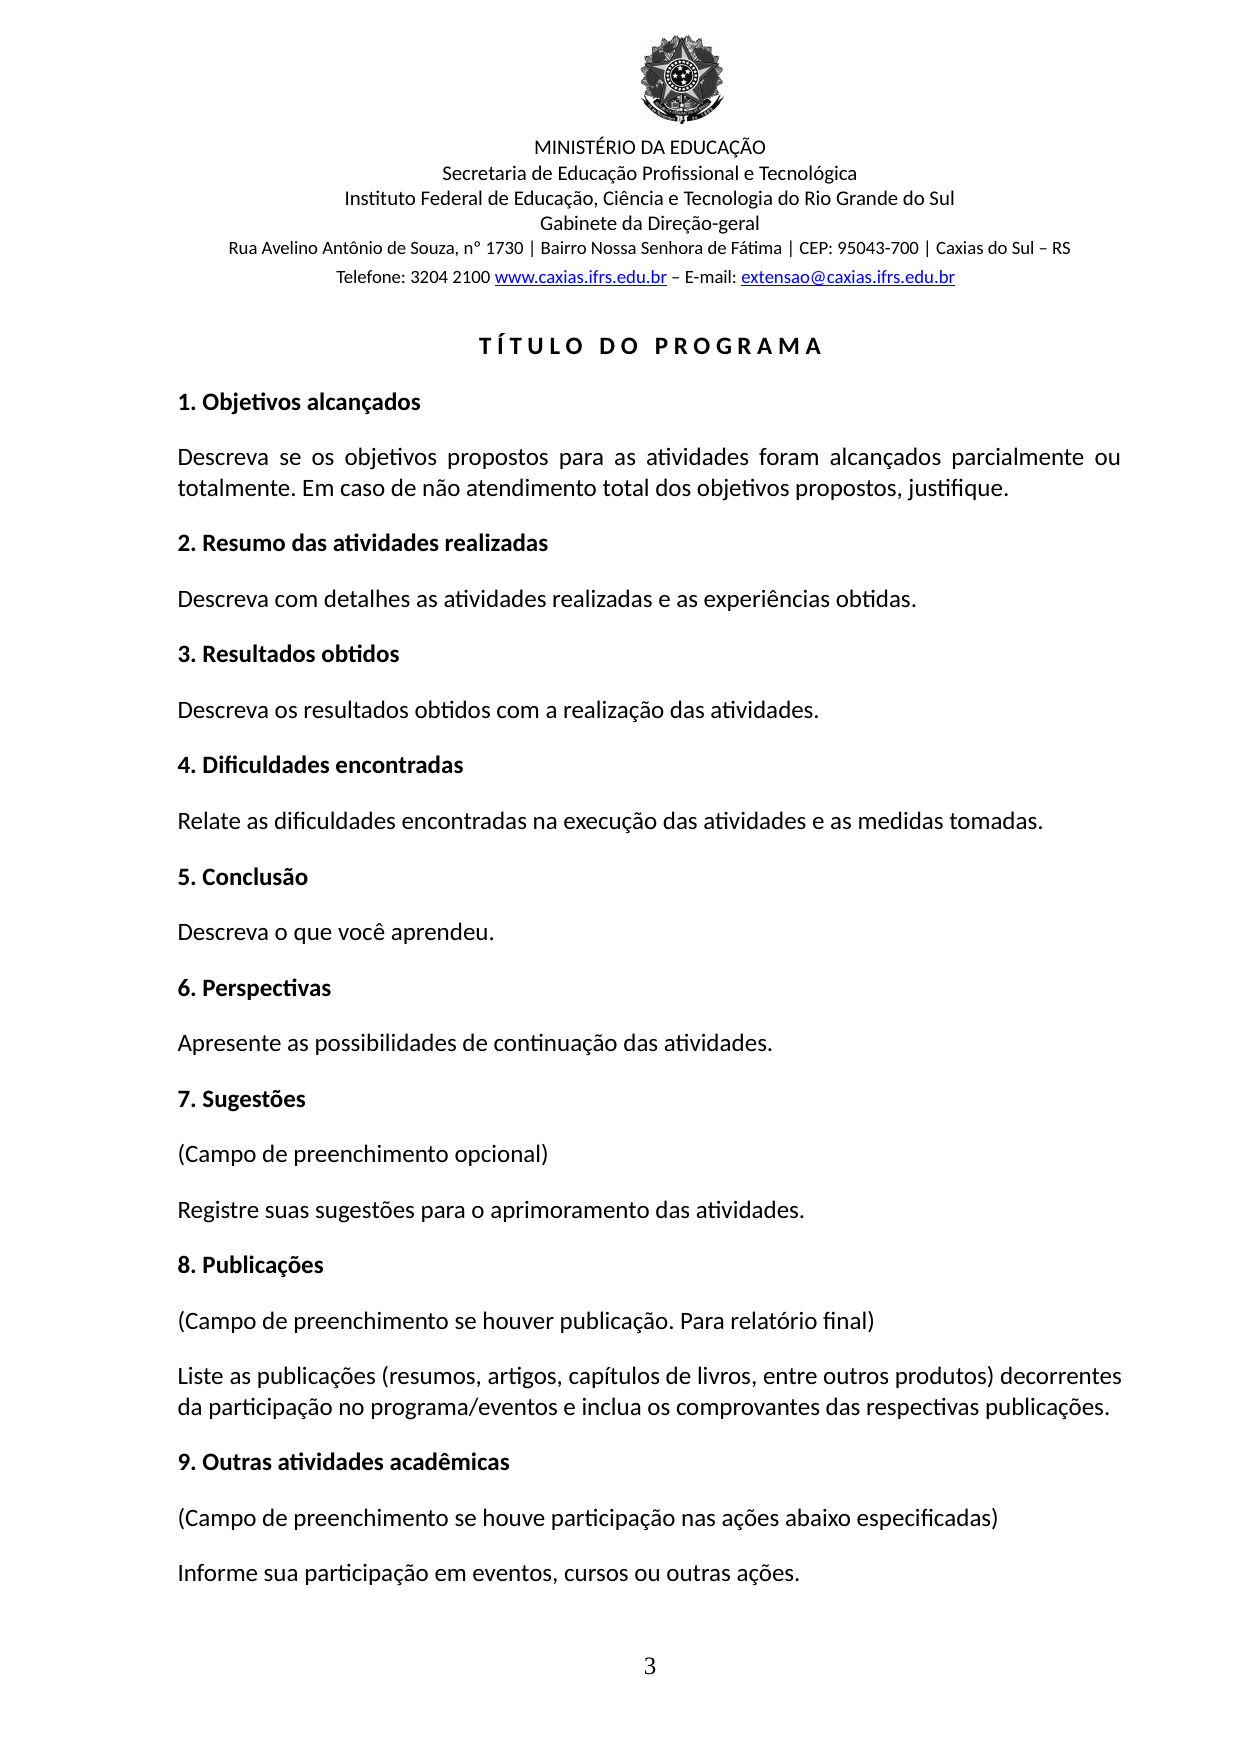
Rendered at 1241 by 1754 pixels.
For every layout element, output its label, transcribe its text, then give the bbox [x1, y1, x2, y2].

text Informe sua participação em eventos, cursos ou outras ações. [177, 1557, 1122, 1588]
text (Campo de preenchimento opcional) [177, 1138, 1122, 1169]
text 6. Perspectivas [177, 972, 1122, 1002]
text 8. Publicações [177, 1249, 1122, 1280]
text 4. Dificuldades encontradas [177, 749, 1122, 780]
picture [640, 35, 724, 124]
text T Í T U L O D O P R O G R A M A [177, 330, 1122, 361]
text 9. Outras atividades acadêmicas [177, 1446, 1122, 1477]
text 7. Sugestões [177, 1083, 1122, 1113]
text Descreva os resultados obtidos com a realização das atividades. [177, 694, 1122, 724]
text Registre suas sugestões para o aprimoramento das atividades. [177, 1194, 1122, 1224]
text Descreva o que você aprendeu. [177, 916, 1122, 947]
text Relate as dificuldades encontradas na execução das atividades e as medidas tomadas. [177, 805, 1122, 836]
text Liste as publicações (resumos, artigos, capítulos de livros, entre outros produtos) decorrentes da participação no programa/eventos e inclua os comprovantes das respectivas publicações. [177, 1360, 1122, 1421]
text 2. Resumo das atividades realizadas [177, 527, 1122, 558]
text Descreva se os objetivos propostos para as atividades foram alcançados parcialmente ou totalmente. Em caso de não atendimento total dos objetivos propostos, justifique. [177, 441, 1122, 502]
text (Campo de preenchimento se houver publicação. Para relatório final) [177, 1305, 1122, 1335]
text Descreva com detalhes as atividades realizadas e as experiências obtidas. [177, 583, 1122, 613]
text Apresente as possibilidades de continuação das atividades. [177, 1027, 1122, 1058]
text 3. Resultados obtidos [177, 638, 1122, 669]
text 1. Objetivos alcançados [177, 386, 1122, 416]
text 5. Conclusão [177, 861, 1122, 891]
text (Campo de preenchimento se houve participação nas ações abaixo especificadas) [177, 1502, 1122, 1532]
